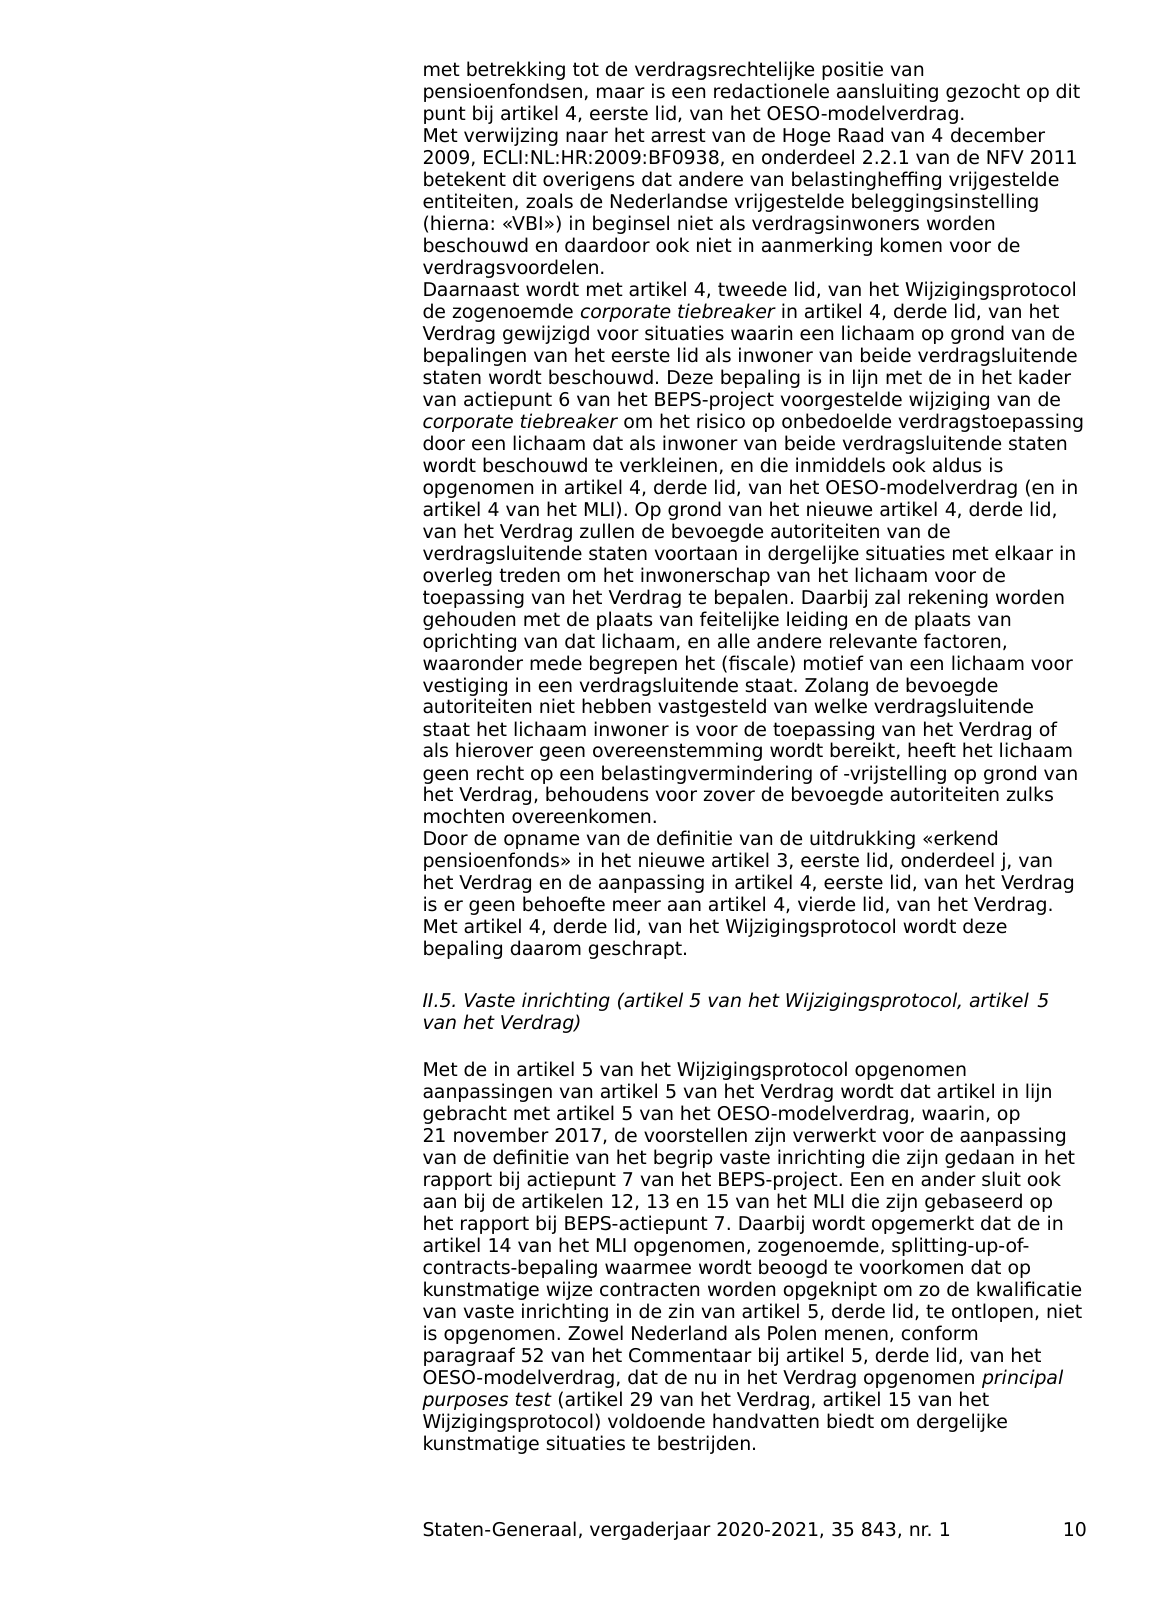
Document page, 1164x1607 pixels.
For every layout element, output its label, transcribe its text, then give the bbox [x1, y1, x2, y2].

subtitle II.5. Vaste inrichting (artikel 5 van het Wijzigingsprotocol, artikel 5 van het Verdrag) [422, 990, 1087, 1034]
text Daarnaast wordt met artikel 4, tweede lid, van het Wijzigingsprotocol de zogenoemde corporate tiebreaker in artikel 4, derde lid, van het Verdrag gewijzigd voor situaties waarin een lichaam op grond van de bepalingen van het eerste lid als inwoner van beide verdragsluitende staten wordt beschouwd. Deze bepaling is in lijn met de in het kader van actiepunt 6 van het BEPS-project voorgestelde wijziging van de corporate tiebreaker om het risico op onbedoelde verdragstoepassing door een lichaam dat als inwoner van beide verdragsluitende staten wordt beschouwd te verkleinen, en die inmiddels ook aldus is opgenomen in artikel 4, derde lid, van het OESO-modelverdrag (en in artikel 4 van het MLI). Op grond van het nieuwe artikel 4, derde lid, van het Verdrag zullen de bevoegde autoriteiten van de verdragsluitende staten voortaan in dergelijke situaties met elkaar in overleg treden om het inwonerschap van het lichaam voor de toepassing van het Verdrag te bepalen. Daarbij zal rekening worden gehouden met de plaats van feitelijke leiding en de plaats van oprichting van dat lichaam, en alle andere relevante factoren, waaronder mede begrepen het (fiscale) motief van een lichaam voor vestiging in een verdragsluitende staat. Zolang de bevoegde autoriteiten niet hebben vastgesteld van welke verdragsluitende staat het lichaam inwoner is voor de toepassing van het Verdrag of als hierover geen overeenstemming wordt bereikt, heeft het lichaam geen recht op een belastingvermindering of -vrijstelling op grond van het Verdrag, behoudens voor zover de bevoegde autoriteiten zulks mochten overeenkomen. [422, 279, 1087, 828]
text Met de in artikel 5 van het Wijzigingsprotocol opgenomen aanpassingen van artikel 5 van het Verdrag wordt dat artikel in lijn gebracht met artikel 5 van het OESO-modelverdrag, waarin, op 21 november 2017, de voorstellen zijn verwerkt voor de aanpassing van de definitie van het begrip vaste inrichting die zijn gedaan in het rapport bij actiepunt 7 van het BEPS-project. Een en ander sluit ook aan bij de artikelen 12, 13 en 15 van het MLI die zijn gebaseerd op het rapport bij BEPS-actiepunt 7. Daarbij wordt opgemerkt dat de in artikel 14 van het MLI opgenomen, zogenoemde, splitting-up-of-contracts-bepaling waarmee wordt beoogd te voorkomen dat op kunstmatige wijze contracten worden opgeknipt om zo de kwalificatie van vaste inrichting in de zin van artikel 5, derde lid, te ontlopen, niet is opgenomen. Zowel Nederland als Polen menen, conform paragraaf 52 van het Commentaar bij artikel 5, derde lid, van het OESO-modelverdrag, dat de nu in het Verdrag opgenomen principal purposes test (artikel 29 van het Verdrag, artikel 15 van het Wijzigingsprotocol) voldoende handvatten biedt om dergelijke kunstmatige situaties te bestrijden. [422, 1059, 1087, 1455]
text Door de opname van de definitie van de uitdrukking «erkend pensioenfonds» in het nieuwe artikel 3, eerste lid, onderdeel j, van het Verdrag en de aanpassing in artikel 4, eerste lid, van het Verdrag is er geen behoefte meer aan artikel 4, vierde lid, van het Verdrag. Met artikel 4, derde lid, van het Wijzigingsprotocol wordt deze bepaling daarom geschrapt. [422, 828, 1087, 960]
text met betrekking tot de verdragsrechtelijke positie van pensioenfondsen, maar is een redactionele aansluiting gezocht op dit punt bij artikel 4, eerste lid, van het OESO-modelverdrag. [422, 59, 1087, 125]
text Met verwijzing naar het arrest van de Hoge Raad van 4 december 2009, ECLI:NL:HR:2009:BF0938, en onderdeel 2.2.1 van de NFV 2011 betekent dit overigens dat andere van belastingheffing vrijgestelde entiteiten, zoals de Nederlandse vrijgestelde beleggingsinstelling (hierna: «VBI») in beginsel niet als verdragsinwoners worden beschouwd en daardoor ook niet in aanmerking komen voor de verdragsvoordelen. [422, 125, 1087, 279]
